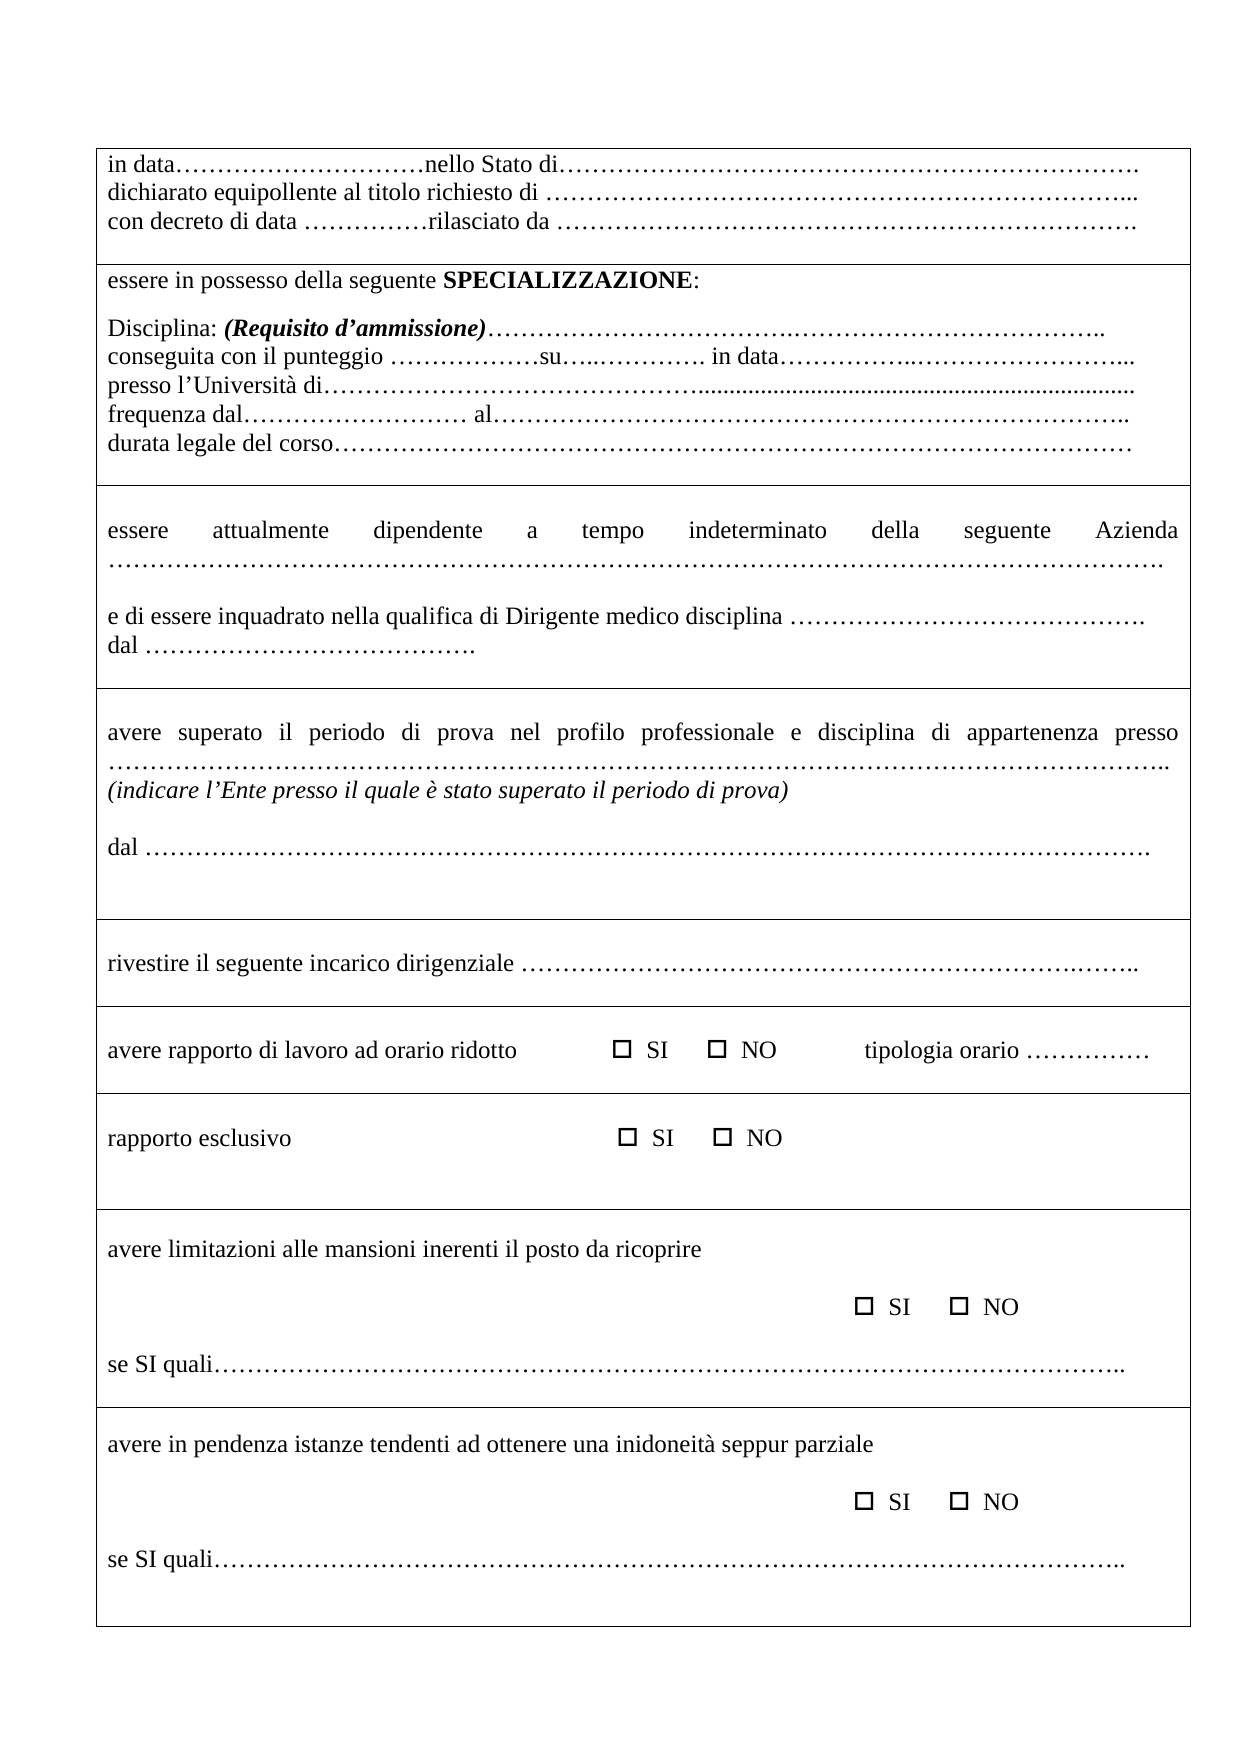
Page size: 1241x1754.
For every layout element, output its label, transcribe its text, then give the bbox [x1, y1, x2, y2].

table_cell in data…………………………nello Stato di……………………………………………………………. dichiarato equipollente al titolo richiesto di ……………………………………………………………... con decreto di data ……………rilasciato da ……………………………………………………………. [97, 149, 1190, 264]
table_cell avere limitazioni alle mansioni inerenti il posto da ricoprire  SI  NO se SI quali……………………………………………………………………………………………….. [97, 1210, 1190, 1407]
table_cell [73, 1407, 96, 1626]
table_cell [73, 264, 96, 485]
table_cell [73, 1209, 96, 1407]
table_cell rivestire il seguente incarico dirigenziale ………………………………………………………….…….. [97, 920, 1190, 1006]
table_cell [73, 688, 96, 918]
table_cell essere in possesso della seguente SPECIALIZZAZIONE: Disciplina: (Requisito d’ammissione)……………………………….……………………………….. conseguita con il punteggio ………………su…..…………. in data……………..……………………... presso l’Università di………………………………………...................................................................... frequenza dal……………………… al………………………………………………………………….. durata legale del corso…………………………………………………………………………………… [97, 265, 1190, 485]
table_cell avere rapporto di lavoro ad orario ridotto  SI  NO tipologia orario …………… [97, 1007, 1190, 1093]
table_cell [73, 919, 96, 1006]
table_cell essere attualmente dipendente a tempo indeterminato della seguente Azienda ………………………………………………………………………………………………………………. e di essere inquadrato nella qualifica di Dirigente medico disciplina ……………………………………. dal …………………………………. [97, 486, 1190, 687]
table_cell avere in pendenza istanze tendenti ad ottenere una inidoneità seppur parziale  SI  NO se SI quali……………………………………………………………………………………………….. [97, 1408, 1190, 1626]
table_cell [73, 1006, 96, 1093]
table_cell [73, 485, 96, 687]
table_cell avere superato il periodo di prova nel profilo professionale e disciplina di appartenenza presso ……………………………………………………………………………………………………………….. (indicare l’Ente presso il quale è stato superato il periodo di prova) dal …………………………………………………………………………………………………………. [97, 689, 1190, 918]
table_cell [73, 148, 96, 264]
table_cell [73, 1093, 96, 1209]
table_cell rapporto esclusivo  SI  NO [97, 1094, 1190, 1209]
